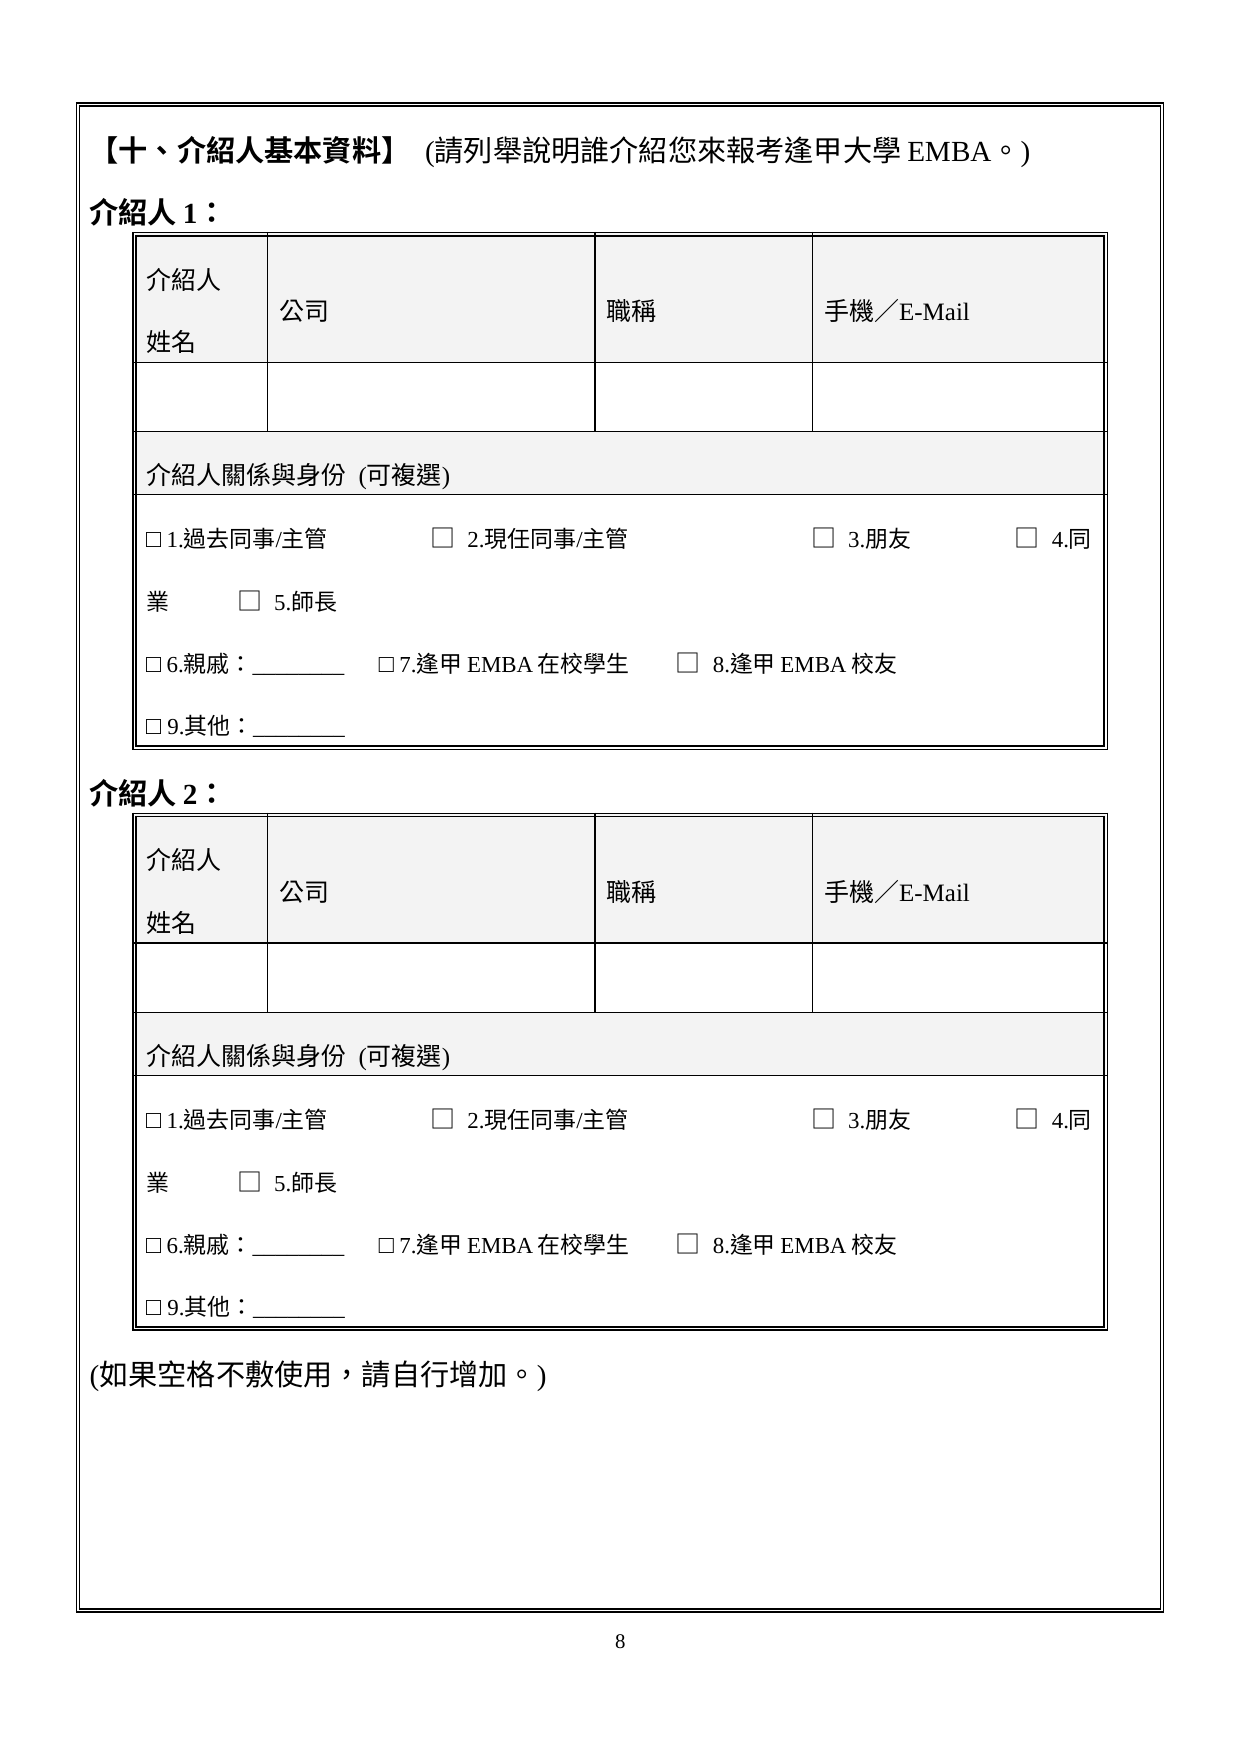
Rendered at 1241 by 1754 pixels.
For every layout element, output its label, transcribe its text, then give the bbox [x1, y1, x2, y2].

table_cell [268, 944, 594, 1012]
table_header 公司 [268, 237, 594, 362]
table_header 手機／E-Mail [813, 237, 1103, 362]
table_cell □ 1.過去同事/主管 □ 2.現任同事/主管 □ 3.朋友 □ 4.同業 □ 5.師長 □ 6.親戚：________ □ 7.逢甲EMBA在校學生 □ 8.逢甲EMBA校友 □ 9.其他：________ [137, 495, 1103, 745]
table_header 職稱 [596, 817, 812, 942]
table_cell [813, 363, 1103, 431]
table_cell [596, 944, 812, 1012]
table_cell 【十、介紹人基本資料】 (請列舉說明誰介紹您來報考逢甲大學EMBA。) 介紹人1： 介紹人2： (如果空格不敷使用，請自行增加。) [80, 107, 1160, 1608]
table_cell 介紹人關係與身份 (可複選) [137, 432, 1103, 494]
table_cell [268, 363, 594, 431]
table_cell [137, 363, 267, 431]
table_cell □ 1.過去同事/主管 □ 2.現任同事/主管 □ 3.朋友 □ 4.同業 □ 5.師長 □ 6.親戚：________ □ 7.逢甲EMBA在校學生 □ 8.逢甲EMBA校友 □ 9.其他：________ [137, 1076, 1103, 1326]
table_header 介紹人 姓名 [137, 237, 267, 362]
table_cell [596, 363, 812, 431]
table_header 手機／E-Mail [813, 817, 1103, 942]
table_cell [813, 944, 1103, 1012]
table_header 公司 [268, 817, 594, 942]
table_cell 介紹人關係與身份 (可複選) [137, 1013, 1103, 1075]
table_header 職稱 [596, 237, 812, 362]
table_header 介紹人 姓名 [137, 817, 267, 942]
table_cell [137, 944, 267, 1012]
